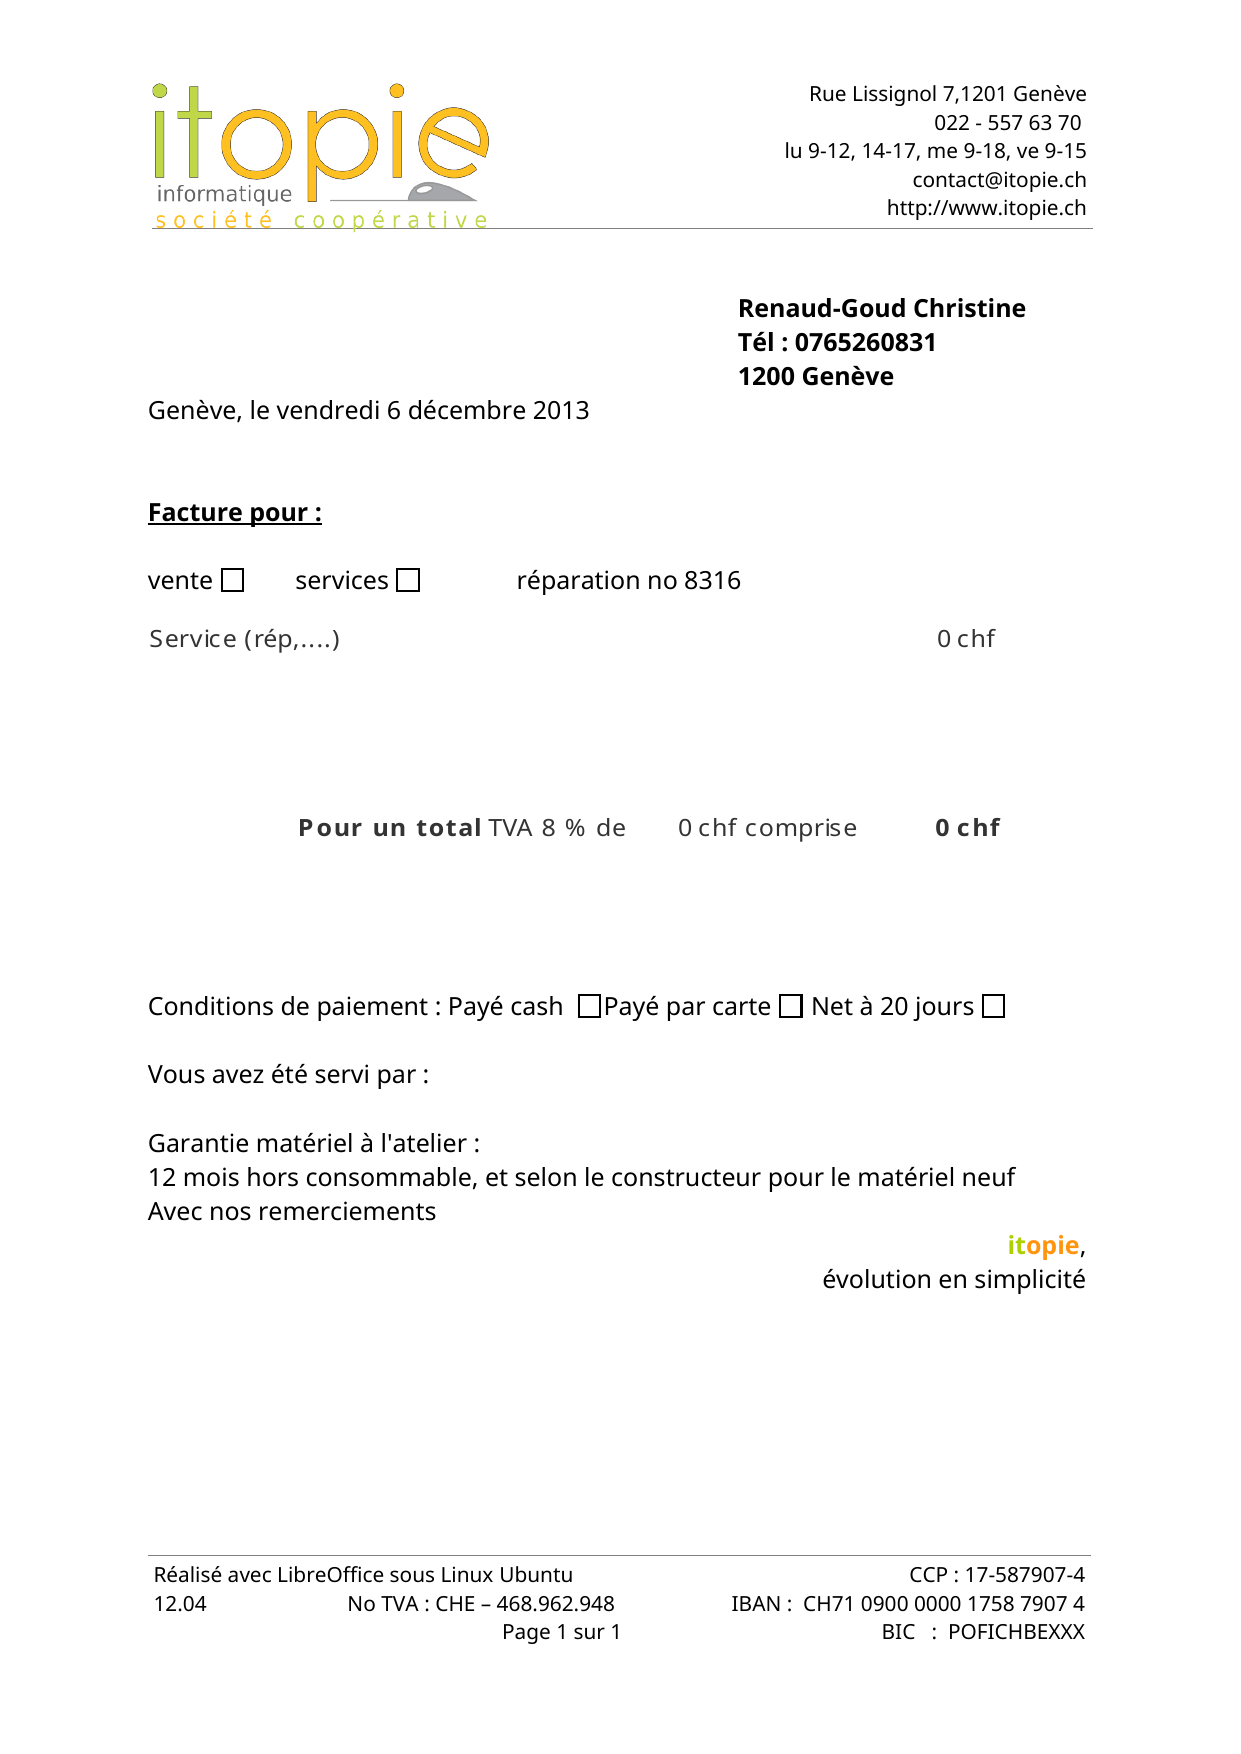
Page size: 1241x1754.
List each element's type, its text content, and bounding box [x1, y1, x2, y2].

text Vous avez été servi par : [148, 1057, 1093, 1091]
picture [138, 72, 500, 244]
text évolution en simplicité [148, 1262, 1093, 1296]
text 12 mois hors consommable, et selon le constructeur pour le matériel neuf [148, 1159, 1093, 1193]
text Conditions de paiement : Payé cash Payé par carte Net à 20 jours [148, 989, 1093, 1023]
text vente services réparation no 8316 [148, 563, 1093, 597]
text Tél : 0765260831 [148, 324, 1093, 358]
text Genève, le vendredi 6 décembre 2013 [148, 392, 1093, 427]
text Renaud-Goud Christine [148, 290, 1093, 324]
text itopie, [148, 1227, 1093, 1262]
text Avec nos remerciements [148, 1193, 1093, 1227]
text Garantie matériel à l'atelier : [148, 1125, 1093, 1159]
text Facture pour : [148, 495, 1093, 529]
text 1200 Genève [148, 358, 1093, 392]
